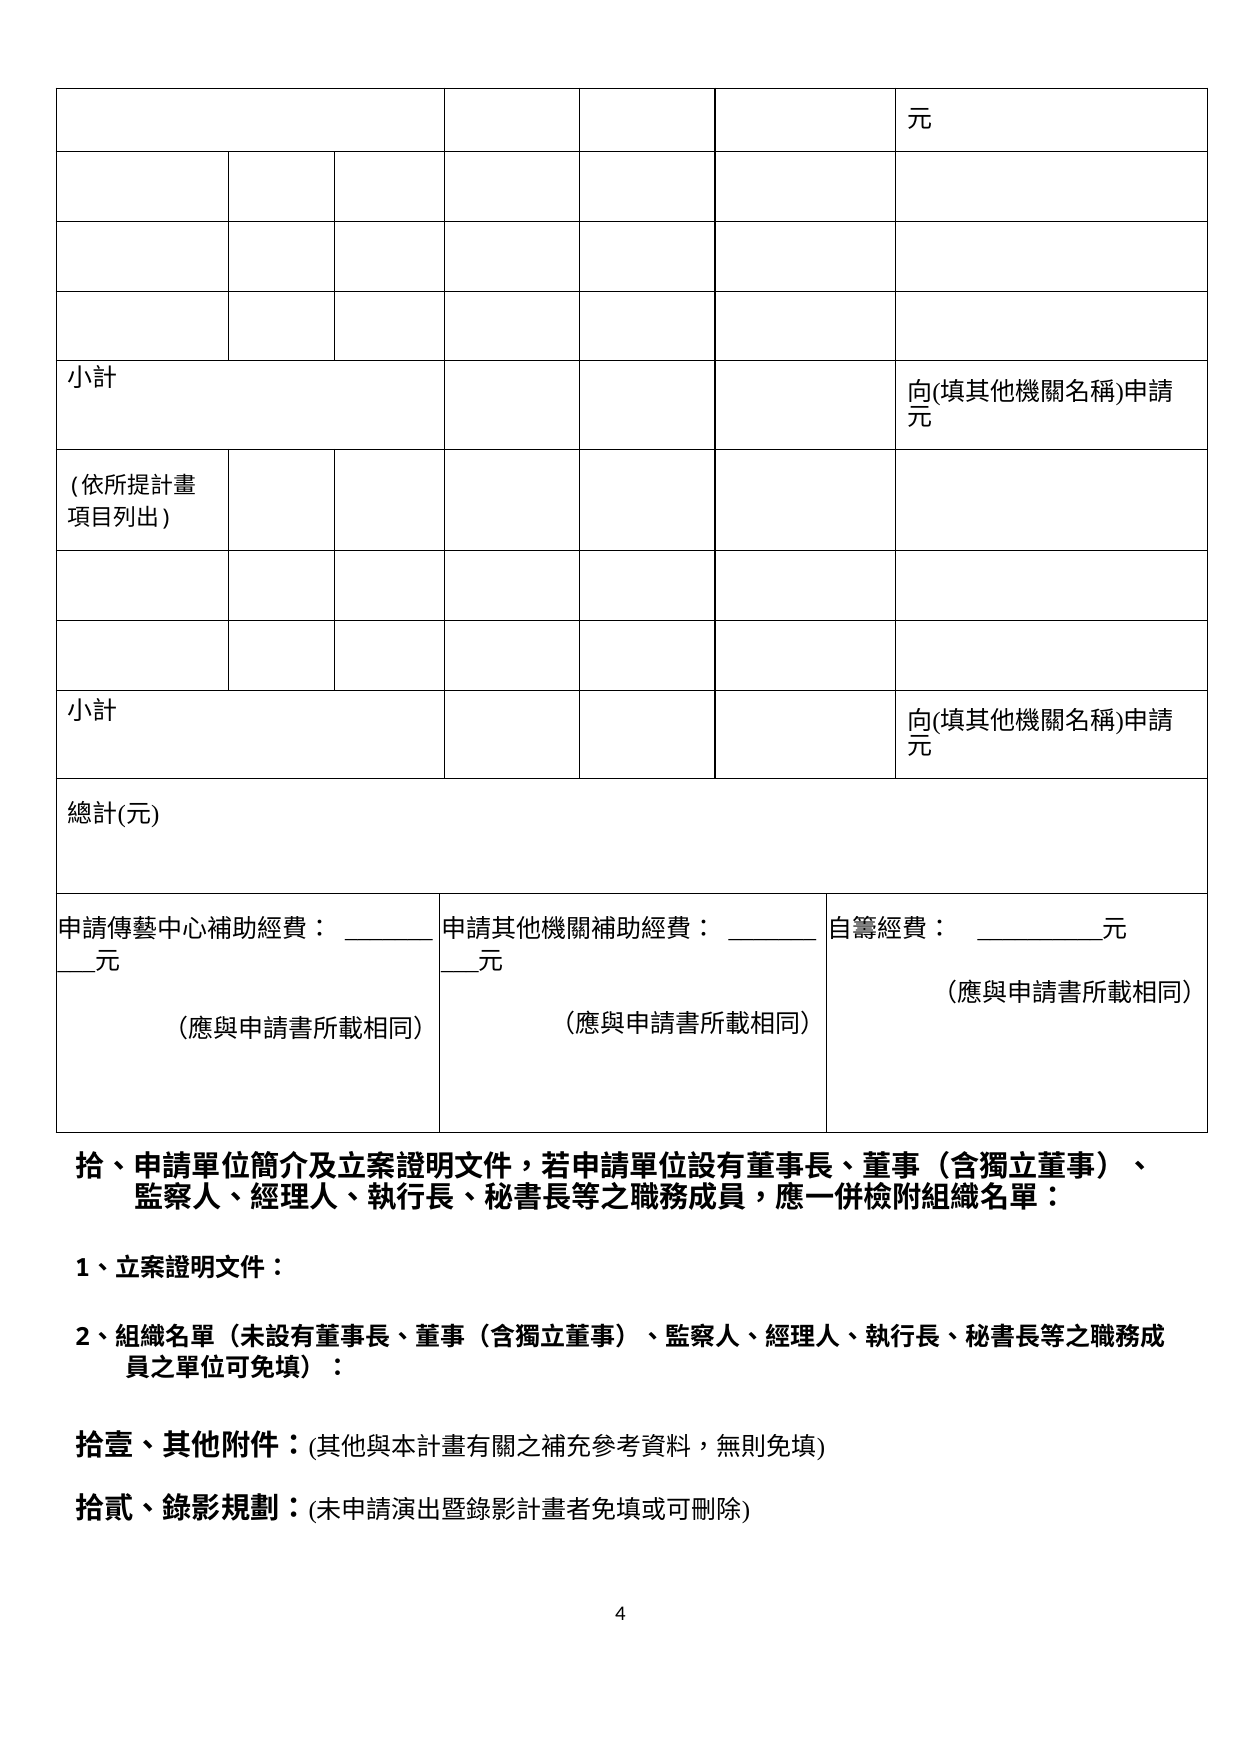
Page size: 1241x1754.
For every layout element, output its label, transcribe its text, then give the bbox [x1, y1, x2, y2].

text 拾貳、錄影規劃：(未申請演出暨錄影計畫者免填或可刪除) [75, 1464, 1165, 1526]
table_cell [229, 621, 334, 689]
table_cell [445, 89, 579, 151]
table_cell [896, 450, 1207, 550]
table_cell [716, 691, 895, 778]
table_cell 向(填其他機關名稱)申請 元 [896, 361, 1207, 449]
text 拾、申請單位簡介及立案證明文件，若申請單位設有董事長、董事（含獨立董事）、監察人、經理人、執行長、秘書長等之職務成員，應一併檢附組織名單： [75, 1151, 1165, 1214]
table_cell [896, 551, 1207, 620]
table_cell [445, 222, 579, 291]
table_cell 向(填其他機關名稱)申請 元 [896, 691, 1207, 778]
table_cell [716, 361, 895, 449]
table_cell [716, 152, 895, 221]
table_cell [57, 222, 228, 291]
table_cell [57, 551, 228, 620]
table_cell [229, 152, 334, 221]
table_cell [57, 152, 228, 221]
table_cell [335, 621, 444, 689]
table_cell [580, 89, 714, 151]
table_cell 元 [896, 89, 1207, 151]
table_cell [57, 292, 228, 360]
table_cell [57, 89, 444, 151]
list 立案證明文件： [75, 1251, 1165, 1283]
table_cell [716, 89, 895, 151]
table_cell [896, 222, 1207, 291]
table_cell [335, 152, 444, 221]
table_cell [580, 292, 714, 360]
table_cell [335, 551, 444, 620]
table_cell [335, 292, 444, 360]
table_cell [445, 621, 579, 689]
table_cell [445, 292, 579, 360]
table_cell [335, 222, 444, 291]
table_cell [896, 152, 1207, 221]
table_cell 申請其他機關補助經費： __________元 （應與申請書所載相同） [440, 894, 826, 1132]
table_cell [445, 450, 579, 550]
table_cell (依所提計畫項目列出) [57, 450, 228, 550]
table_cell 小計 [57, 361, 444, 449]
table_cell 小計 [57, 691, 444, 778]
text 拾壹、其他附件：(其他與本計畫有關之補充參考資料，無則免填) [75, 1401, 1165, 1464]
table_cell [445, 551, 579, 620]
table_cell [229, 551, 334, 620]
table_cell [445, 152, 579, 221]
list 組織名單（未設有董事長、董事（含獨立董事）、監察人、經理人、執行長、秘書長等之職務成員之單位可免填）： [75, 1320, 1165, 1383]
table_cell [335, 450, 444, 550]
table_cell [580, 621, 714, 689]
table_cell 總計(元) [57, 779, 1207, 893]
table_cell [716, 222, 895, 291]
table_cell [716, 292, 895, 360]
table_cell [580, 450, 714, 550]
table_cell 申請傳藝中心補助經費： __________元 （應與申請書所載相同） [57, 894, 439, 1132]
table_cell [445, 691, 579, 778]
table_cell [896, 292, 1207, 360]
table_cell [716, 450, 895, 550]
table_cell [580, 222, 714, 291]
table_cell [229, 222, 334, 291]
table_cell [716, 621, 895, 689]
table_cell [580, 361, 714, 449]
table_cell [716, 551, 895, 620]
table_cell [580, 691, 714, 778]
table_cell [896, 621, 1207, 689]
table_cell [229, 292, 334, 360]
table_cell 自籌經費： __________元 （應與申請書所載相同） [827, 894, 1207, 1132]
table_cell [229, 450, 334, 550]
table_cell [57, 621, 228, 689]
table_cell [580, 152, 714, 221]
table_cell [445, 361, 579, 449]
table_cell [580, 551, 714, 620]
